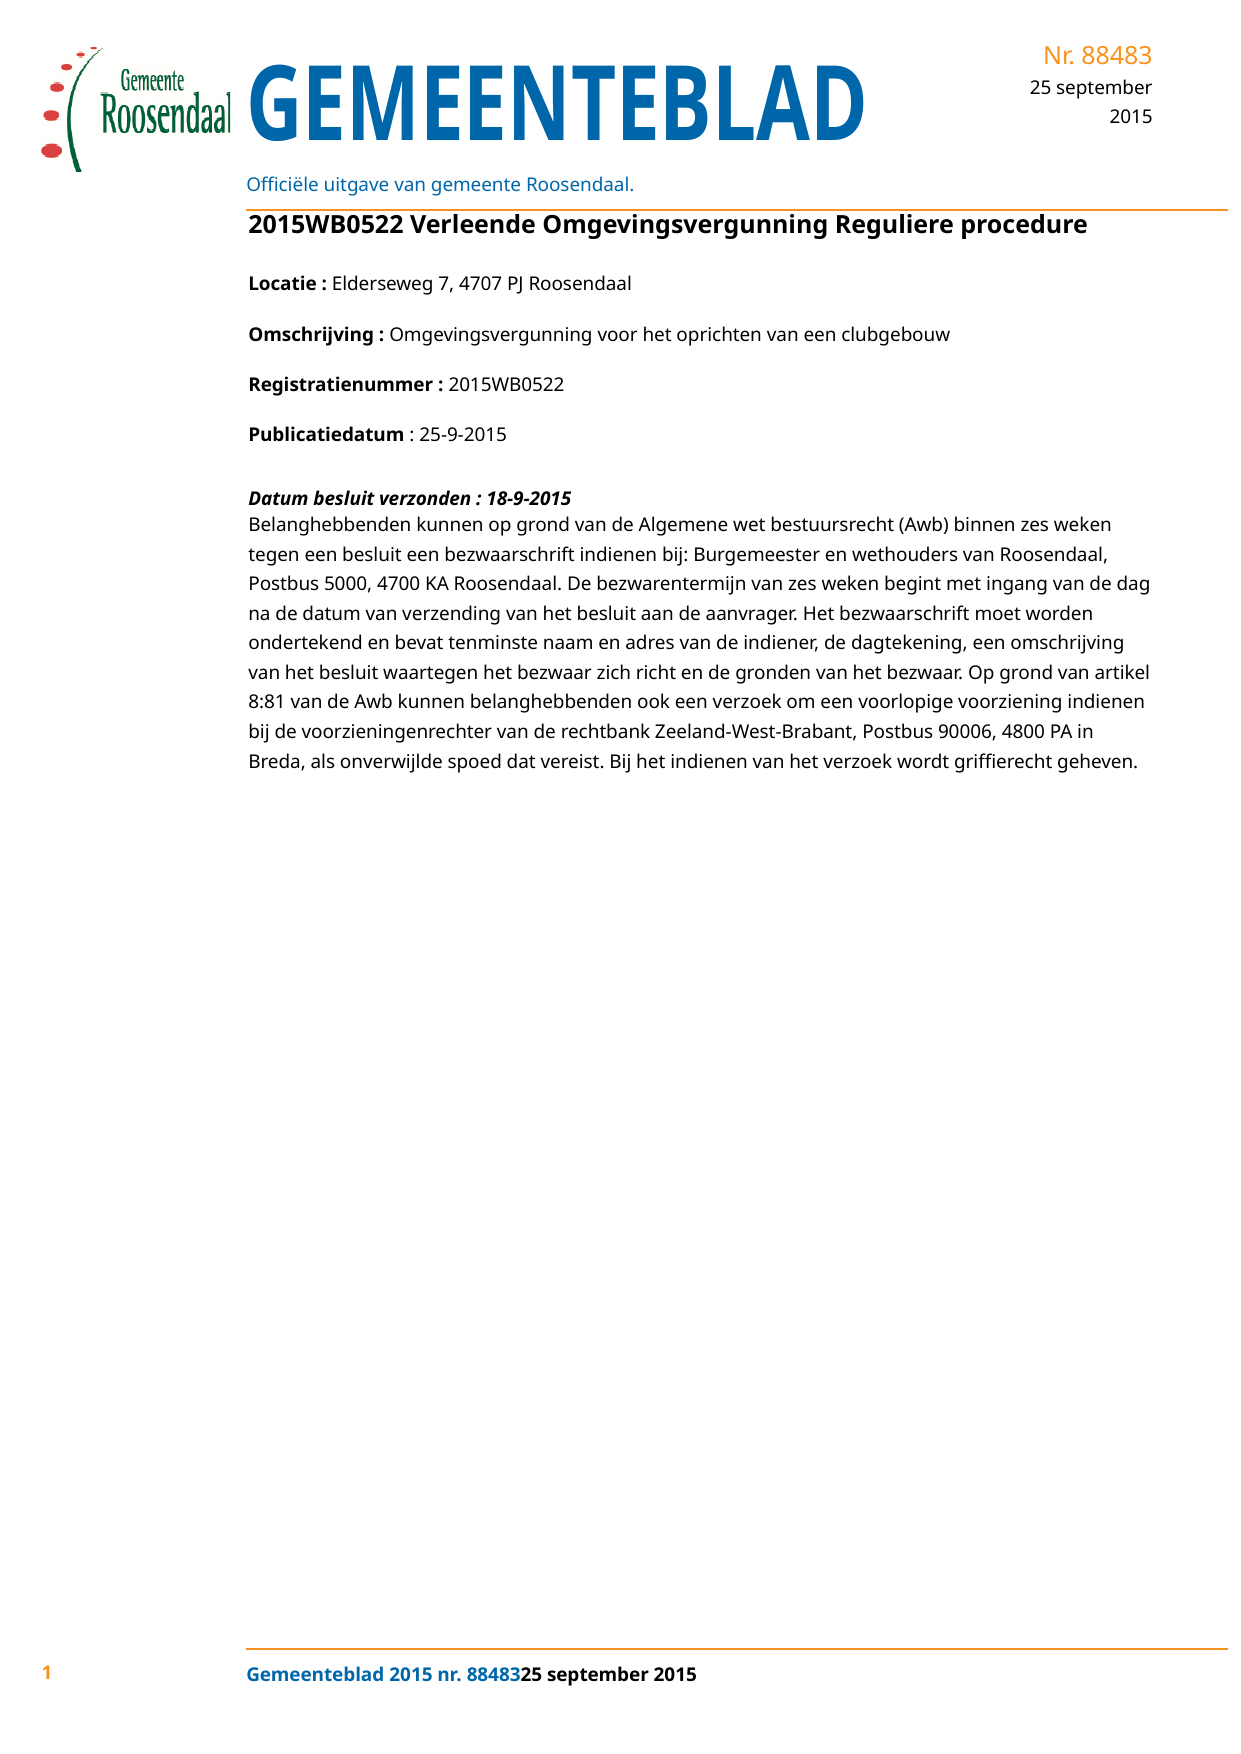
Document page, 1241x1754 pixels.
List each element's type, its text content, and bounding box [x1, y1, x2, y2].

text Datum besluit verzonden : 18-9-2015 [248, 486, 1152, 511]
picture [41, 47, 231, 172]
text Publicatiedatum : 25-9-2015 [248, 422, 1152, 447]
text Omschrijving : Omgevingsvergunning voor het oprichten van een clubgebouw [248, 321, 1152, 346]
text 2015WB0522 Verleende Omgevingsvergunning Reguliere procedure [248, 211, 1152, 241]
text Locatie : Elderseweg 7, 4707 PJ Roosendaal [248, 270, 1152, 296]
text Registratienummer : 2015WB0522 [248, 371, 1152, 397]
text Belanghebbenden kunnen op grond van de Algemene wet bestuursrecht (Awb) binnen zes weken tegen een besluit een bezwaarschrift indienen bij: Burgemeester en wethouders van Roosendaal, Postbus 5000, 4700 KA Roosendaal. De bezwarentermijn van zes weken begint met ingang van de dag na de datum van verzending van het besluit aan de aanvrager. Het bezwaarschrift moet worden ondertekend en bevat tenminste naam en adres van de indiener, de dagtekening, een omschrijving van het besluit waartegen het bezwaar zich richt en de gronden van het bezwaar. Op grond van artikel 8:81 van de Awb kunnen belanghebbenden ook een verzoek om een voorlopige voorziening indienen bij de voorzieningenrechter van de rechtbank Zeeland-West-Brabant, Postbus 90006, 4800 PA in Breda, als onverwijlde spoed dat vereist. Bij het indienen van het verzoek wordt griffierecht geheven. [248, 511, 1152, 774]
